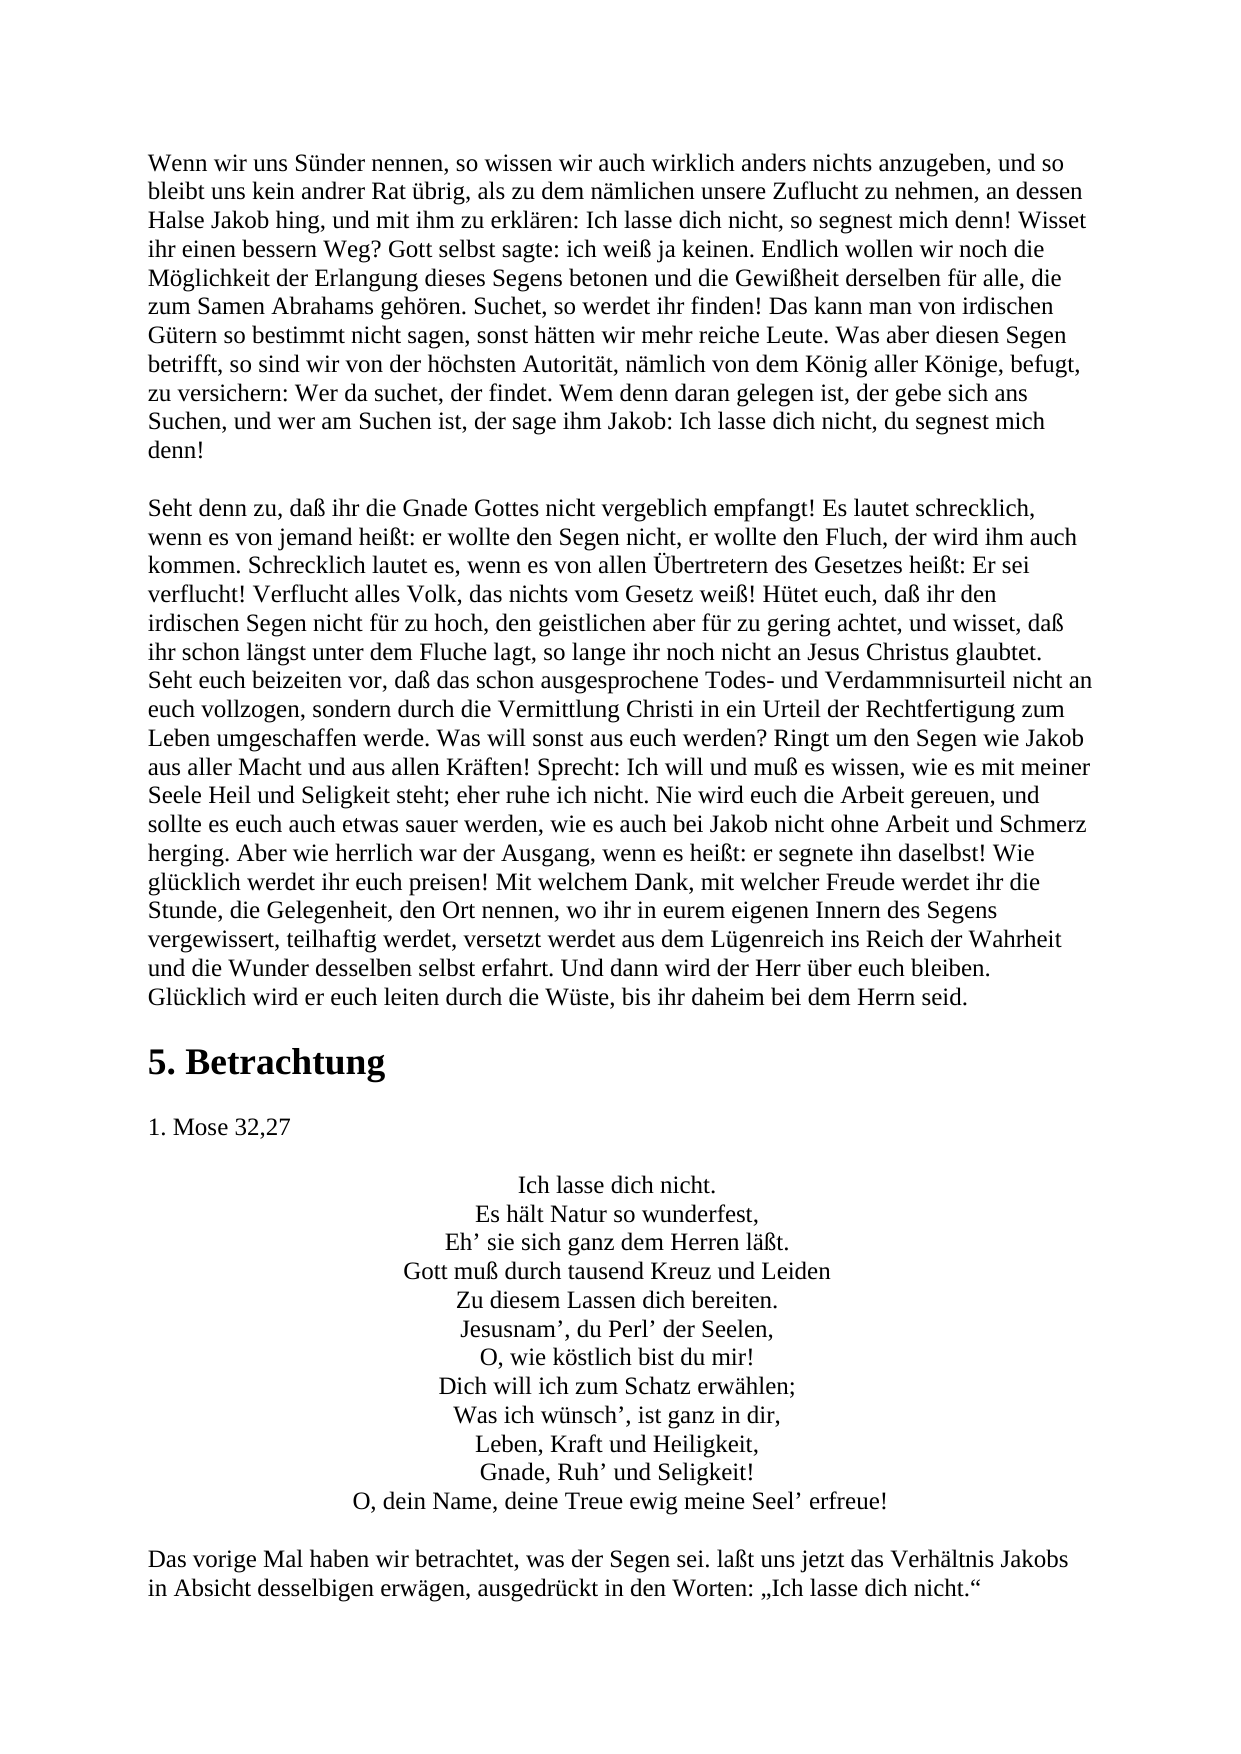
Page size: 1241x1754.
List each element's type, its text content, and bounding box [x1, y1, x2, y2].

text 1. Mose 32,27 [148, 1112, 1093, 1141]
text Wenn wir uns Sünder nennen, so wissen wir auch wirklich anders nichts anzugeben, und so bleibt uns kein andrer Rat übrig, als zu dem nämlichen unsere Zuflucht zu nehmen, an dessen Halse Jakob hing, und mit ihm zu erklären: Ich lasse dich nicht, so segnest mich denn! Wisset ihr einen bessern Weg? Gott selbst sagte: ich weiß ja keinen. Endlich wollen wir noch die Möglichkeit der Erlangung dieses Segens betonen und die Gewißheit derselben für alle, die zum Samen Abrahams gehören. Suchet, so werdet ihr finden! Das kann man von irdischen Gütern so bestimmt nicht sagen, sonst hätten wir mehr reiche Leute. Was aber diesen Segen betrifft, so sind wir von der höchsten Autorität, nämlich von dem König aller Könige, befugt, zu versichern: Wer da suchet, der findet. Wem denn daran gelegen ist, der gebe sich ans Suchen, und wer am Suchen ist, der sage ihm Jakob: Ich lasse dich nicht, du segnest mich denn! [148, 148, 1093, 464]
text Seht denn zu, daß ihr die Gnade Gottes nicht vergeblich empfangt! Es lautet schrecklich, wenn es von jemand heißt: er wollte den Segen nicht, er wollte den Fluch, der wird ihm auch kommen. Schrecklich lautet es, wenn es von allen Übertretern des Gesetzes heißt: Er sei verflucht! Verflucht alles Volk, das nichts vom Gesetz weiß! Hütet euch, daß ihr den irdischen Segen nicht für zu hoch, den geistlichen aber für zu gering achtet, und wisset, daß ihr schon längst unter dem Fluche lagt, so lange ihr noch nicht an Jesus Christus glaubtet. Seht euch beizeiten vor, daß das schon ausgesprochene Todes- und Verdammnisurteil nicht an euch vollzogen, sondern durch die Vermittlung Christi in ein Urteil der Rechtfertigung zum Leben umgeschaffen werde. Was will sonst aus euch werden? Ringt um den Segen wie Jakob aus aller Macht und aus allen Kräften! Sprecht: Ich will und muß es wissen, wie es mit meiner Seele Heil und Seligkeit steht; eher ruhe ich nicht. Nie wird euch die Arbeit gereuen, und sollte es euch auch etwas sauer werden, wie es auch bei Jakob nicht ohne Arbeit und Schmerz herging. Aber wie herrlich war der Ausgang, wenn es heißt: er segnete ihn daselbst! Wie glücklich werdet ihr euch preisen! Mit welchem Dank, mit welcher Freude werdet ihr die Stunde, die Gelegenheit, den Ort nennen, wo ihr in eurem eigenen Innern des Segens vergewissert, teilhaftig werdet, versetzt werdet aus dem Lügenreich ins Reich der Wahrheit und die Wunder desselben selbst erfahrt. Und dann wird der Herr über euch bleiben. Glücklich wird er euch leiten durch die Wüste, bis ihr daheim bei dem Herrn seid. [148, 493, 1093, 1011]
text Das vorige Mal haben wir betrachtet, was der Segen sei. laßt uns jetzt das Verhältnis Jakobs in Absicht desselbigen erwägen, ausgedrückt in den Worten: „Ich lasse dich nicht.“ [148, 1544, 1093, 1602]
text Ich lasse dich nicht. Es hält Natur so wunderfest, Eh’ sie sich ganz dem Herren läßt. Gott muß durch tausend Kreuz und Leiden Zu diesem Lassen dich bereiten. Jesusnam’, du Perl’ der Seelen, O, wie köstlich bist du mir! Dich will ich zum Schatz erwählen; Was ich wünsch’, ist ganz in dir, Leben, Kraft und Heiligkeit, Gnade, Ruh’ und Seligkeit! O, dein Name, deine Treue ewig meine Seel’ erfreue! [148, 1170, 1093, 1515]
subtitle 5. Betrachtung [148, 1040, 1093, 1083]
